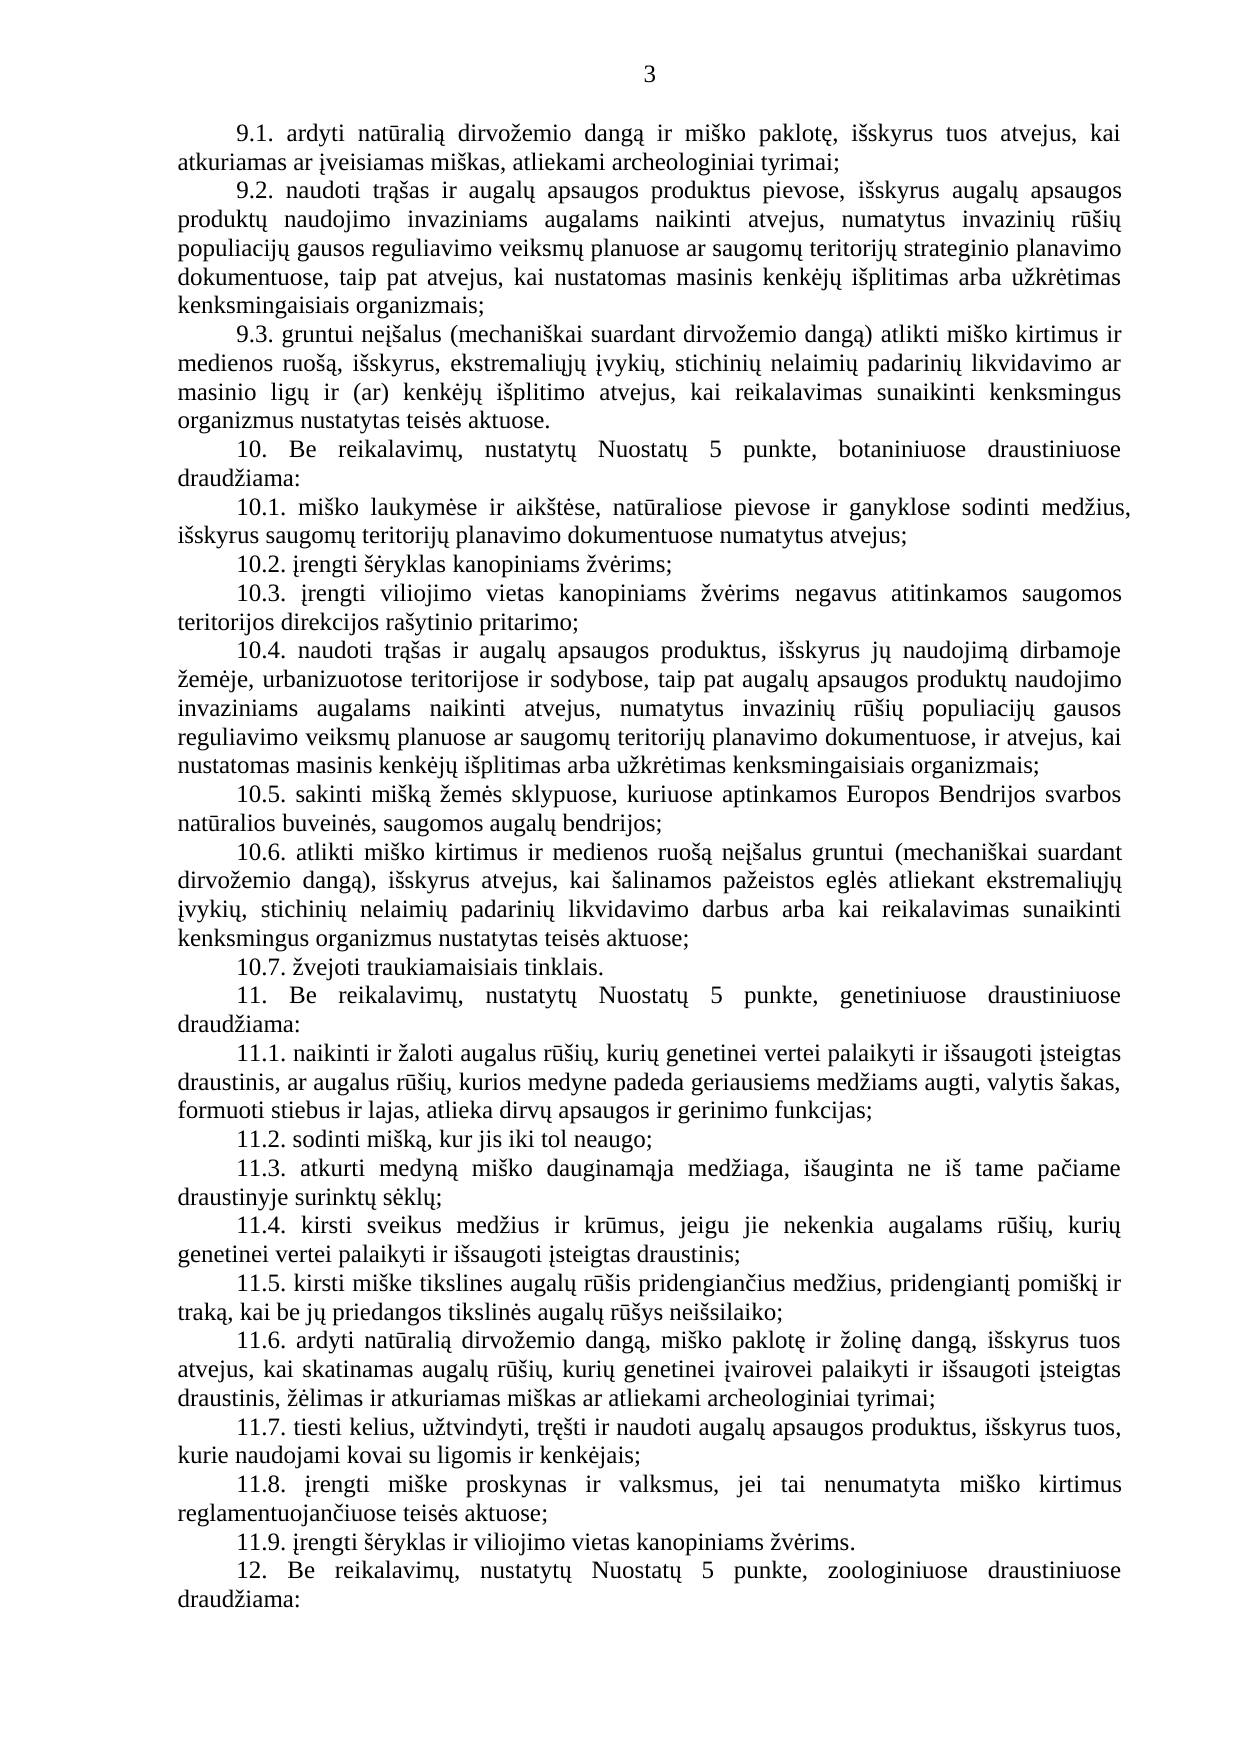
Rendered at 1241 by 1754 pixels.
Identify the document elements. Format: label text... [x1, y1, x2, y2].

text 11.2. sodinti mišką, kur jis iki tol neaugo; [177, 1124, 1122, 1153]
text 11. Be reikalavimų, nustatytų Nuostatų 5 punkte, genetiniuose draustiniuose draudžiama: [177, 981, 1122, 1038]
text 10.6. atlikti miško kirtimus ir medienos ruošą neįšalus gruntui (mechaniškai suardant dirvožemio dangą), išskyrus atvejus, kai šalinamos pažeistos eglės atliekant ekstremaliųjų įvykių, stichinių nelaimių padarinių likvidavimo darbus arba kai reikalavimas sunaikinti kenksmingus organizmus nustatytas teisės aktuose; [177, 837, 1122, 952]
text 11.8. įrengti miške proskynas ir valksmus, jei tai nenumatyta miško kirtimus reglamentuojančiuose teisės aktuose; [177, 1469, 1122, 1527]
text 10.5. sakinti mišką žemės sklypuose, kuriuose aptinkamos Europos Bendrijos svarbos natūralios buveinės, saugomos augalų bendrijos; [177, 779, 1122, 837]
text 9.1. ardyti natūralią dirvožemio dangą ir miško paklotę, išskyrus tuos atvejus, kai atkuriamas ar įveisiamas miškas, atliekami archeologiniai tyrimai; [177, 118, 1122, 176]
text 12. Be reikalavimų, nustatytų Nuostatų 5 punkte, zoologiniuose draustiniuose draudžiama: [177, 1556, 1122, 1613]
text 11.4. kirsti sveikus medžius ir krūmus, jeigu jie nekenkia augalams rūšių, kurių genetinei vertei palaikyti ir išsaugoti įsteigtas draustinis; [177, 1211, 1122, 1268]
text 11.5. kirsti miške tikslines augalų rūšis pridengiančius medžius, pridengiantį pomiškį ir traką, kai be jų priedangos tikslinės augalų rūšys neišsilaiko; [177, 1268, 1122, 1326]
text 10.1. miško laukymėse ir aikštėse, natūraliose pievose ir ganyklose sodinti medžius, išskyrus saugomų teritorijų planavimo dokumentuose numatytus atvejus; [177, 492, 1132, 549]
text 11.1. naikinti ir žaloti augalus rūšių, kurių genetinei vertei palaikyti ir išsaugoti įsteigtas draustinis, ar augalus rūšių, kurios medyne padeda geriausiems medžiams augti, valytis šakas, formuoti stiebus ir lajas, atlieka dirvų apsaugos ir gerinimo funkcijas; [177, 1038, 1122, 1124]
text 11.7. tiesti kelius, užtvindyti, tręšti ir naudoti augalų apsaugos produktus, išskyrus tuos, kurie naudojami kovai su ligomis ir kenkėjais; [177, 1412, 1122, 1469]
text 10.7. žvejoti traukiamaisiais tinklais. [177, 952, 1122, 981]
text 11.9. įrengti šėryklas ir viliojimo vietas kanopiniams žvėrims. [177, 1527, 1122, 1556]
text 10. Be reikalavimų, nustatytų Nuostatų 5 punkte, botaniniuose draustiniuose draudžiama: [177, 434, 1122, 492]
text 10.3. įrengti viliojimo vietas kanopiniams žvėrims negavus atitinkamos saugomos teritorijos direkcijos rašytinio pritarimo; [177, 578, 1122, 636]
text 11.6. ardyti natūralią dirvožemio dangą, miško paklotę ir žolinę dangą, išskyrus tuos atvejus, kai skatinamas augalų rūšių, kurių genetinei įvairovei palaikyti ir išsaugoti įsteigtas draustinis, žėlimas ir atkuriamas miškas ar atliekami archeologiniai tyrimai; [177, 1326, 1122, 1412]
text 9.3. gruntui neįšalus (mechaniškai suardant dirvožemio dangą) atlikti miško kirtimus ir medienos ruošą, išskyrus, ekstremaliųjų įvykių, stichinių nelaimių padarinių likvidavimo ar masinio ligų ir (ar) kenkėjų išplitimo atvejus, kai reikalavimas sunaikinti kenksmingus organizmus nustatytas teisės aktuose. [177, 319, 1122, 434]
text 9.2. naudoti trąšas ir augalų apsaugos produktus pievose, išskyrus augalų apsaugos produktų naudojimo invaziniams augalams naikinti atvejus, numatytus invazinių rūšių populiacijų gausos reguliavimo veiksmų planuose ar saugomų teritorijų strateginio planavimo dokumentuose, taip pat atvejus, kai nustatomas masinis kenkėjų išplitimas arba užkrėtimas kenksmingaisiais organizmais; [177, 176, 1122, 319]
text 10.2. įrengti šėryklas kanopiniams žvėrims; [177, 549, 1122, 578]
text 11.3. atkurti medyną miško dauginamąja medžiaga, išauginta ne iš tame pačiame draustinyje surinktų sėklų; [177, 1153, 1122, 1211]
text 10.4. naudoti trąšas ir augalų apsaugos produktus, išskyrus jų naudojimą dirbamoje žemėje, urbanizuotose teritorijose ir sodybose, taip pat augalų apsaugos produktų naudojimo invaziniams augalams naikinti atvejus, numatytus invazinių rūšių populiacijų gausos reguliavimo veiksmų planuose ar saugomų teritorijų planavimo dokumentuose, ir atvejus, kai nustatomas masinis kenkėjų išplitimas arba užkrėtimas kenksmingaisiais organizmais; [177, 636, 1122, 779]
